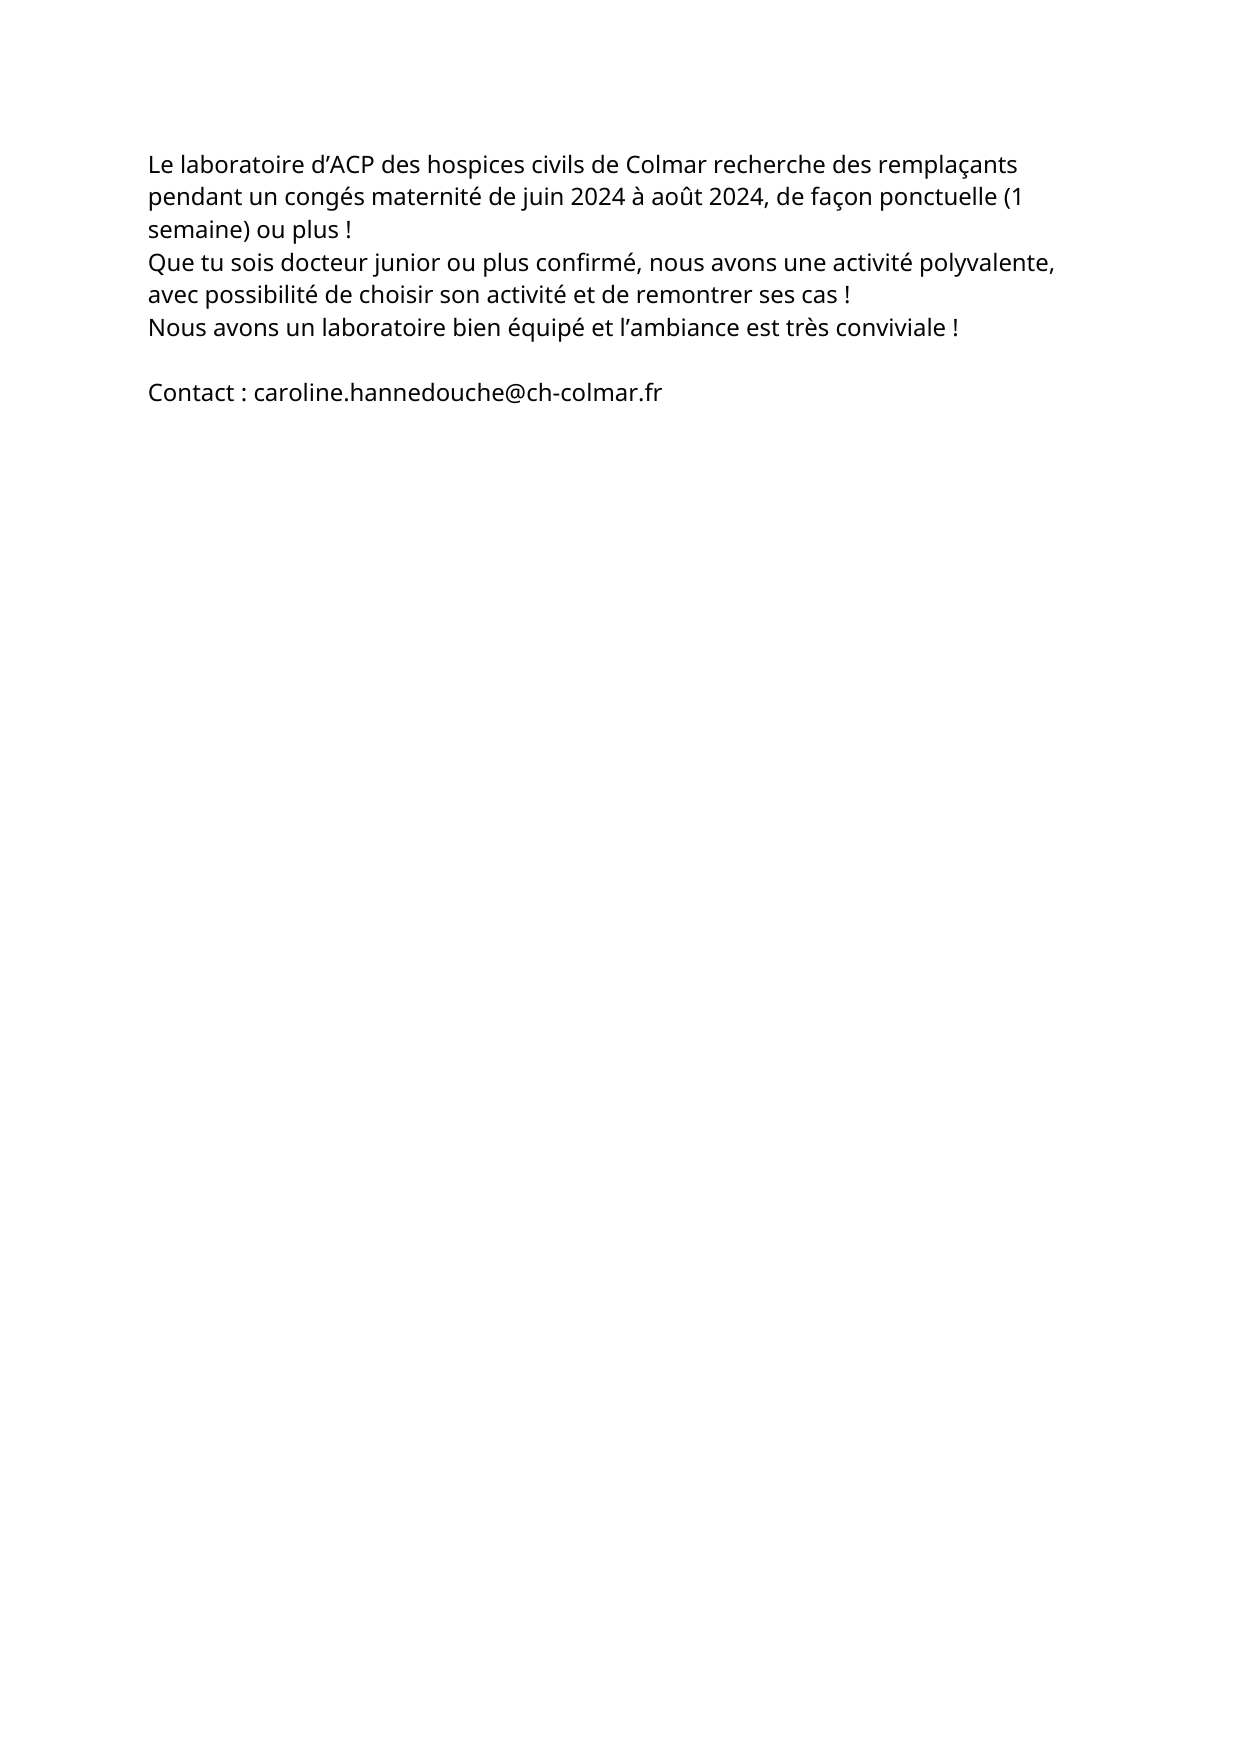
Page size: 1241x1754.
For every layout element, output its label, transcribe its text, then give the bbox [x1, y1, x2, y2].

text Le laboratoire d’ACP des hospices civils de Colmar recherche des remplaçants pendant un congés maternité de juin 2024 à août 2024, de façon ponctuelle (1 semaine) ou plus ! [148, 148, 1093, 245]
text Contact : caroline.hannedouche@ch-colmar.fr [148, 376, 1093, 408]
text Que tu sois docteur junior ou plus confirmé, nous avons une activité polyvalente, avec possibilité de choisir son activité et de remontrer ses cas ! [148, 245, 1093, 311]
text Nous avons un laboratoire bien équipé et l’ambiance est très conviviale ! [148, 311, 1093, 343]
